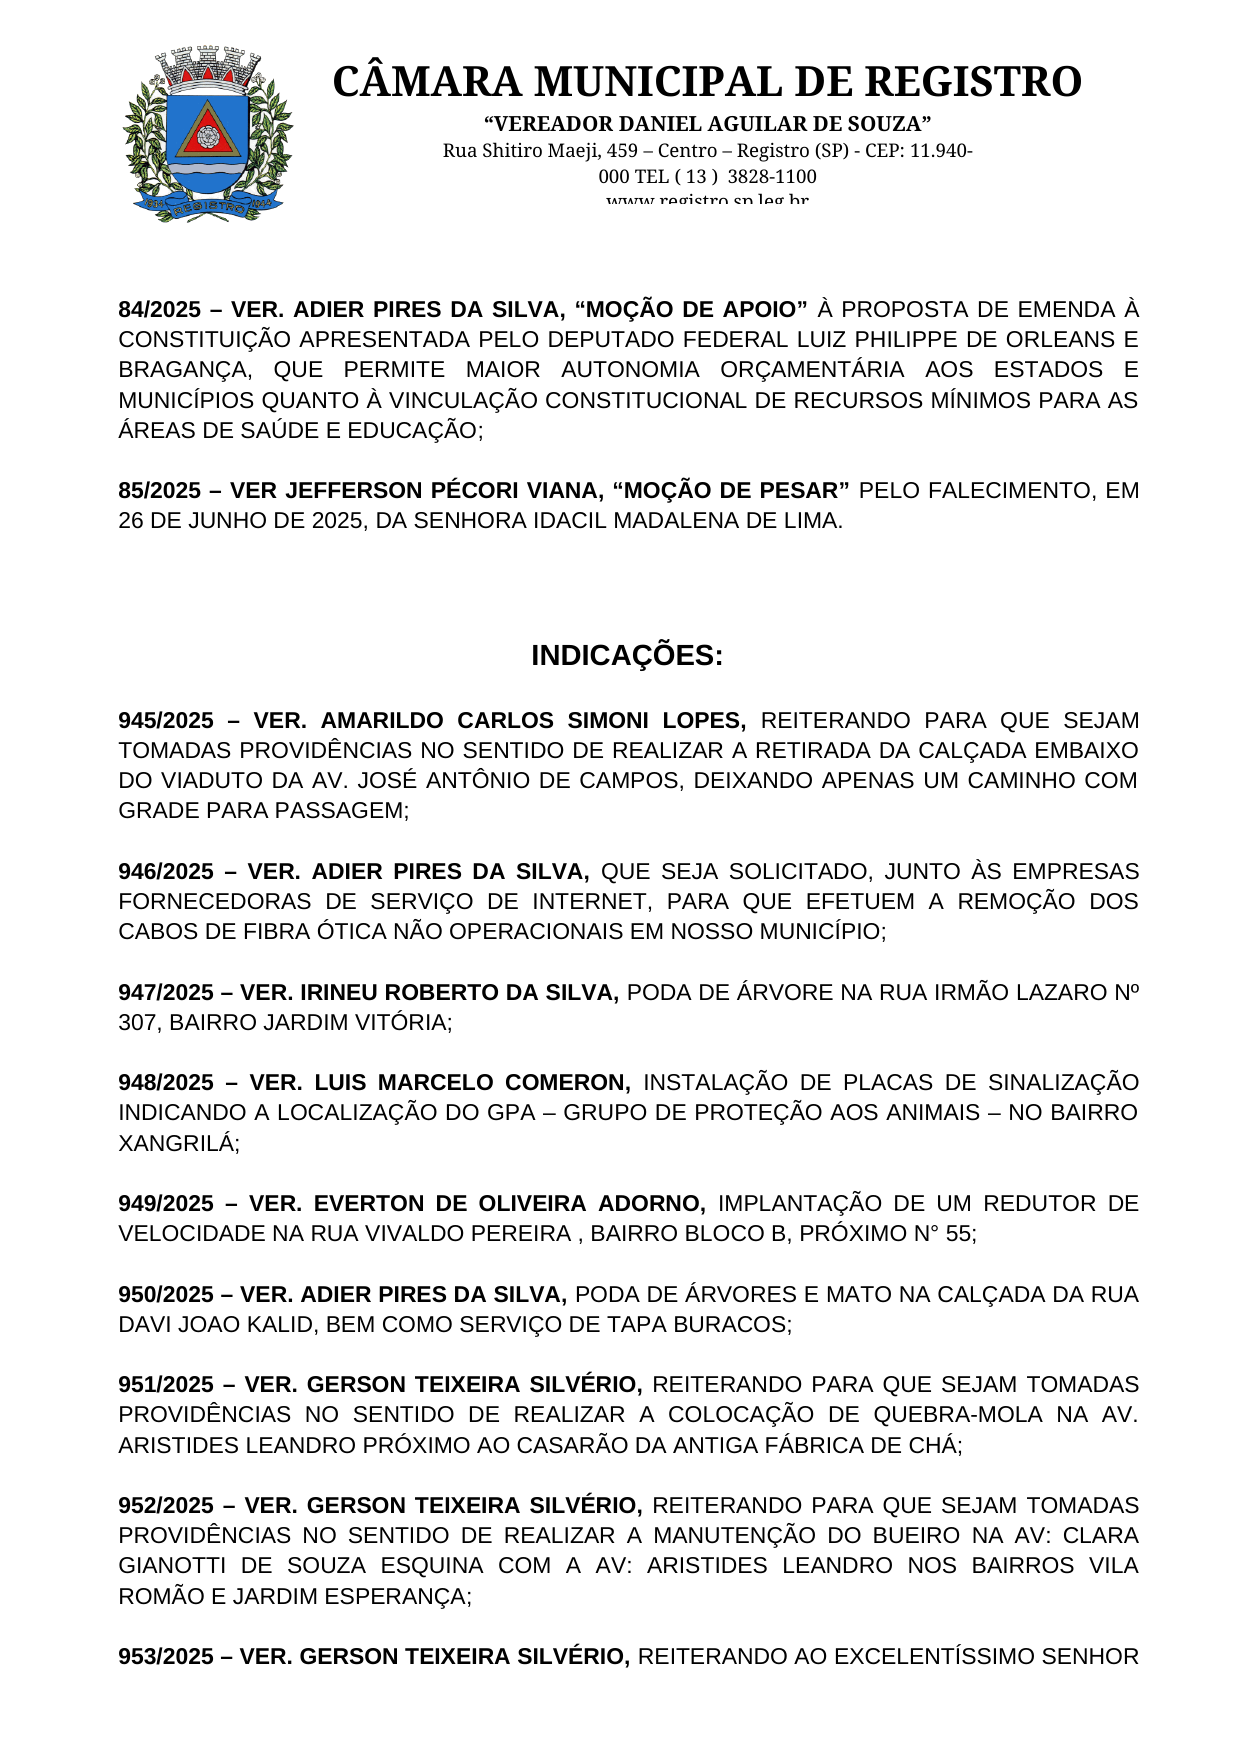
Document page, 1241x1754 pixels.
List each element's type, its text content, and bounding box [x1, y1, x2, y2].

text 948/2025 – VER. LUIS MARCELO COMERON, INSTALAÇÃO DE PLACAS DE SINALIZAÇÃO INDICANDO A LOCALIZAÇÃO DO GPA – GRUPO DE PROTEÇÃO AOS ANIMAIS – NO BAIRRO XANGRILÁ; [118, 1069, 1140, 1156]
text 947/2025 – VER. IRINEU ROBERTO DA SILVA, PODA DE ÁRVORE NA RUA IRMÃO LAZARO Nº 307, BAIRRO JARDIM VITÓRIA; [118, 978, 1140, 1035]
subtitle INDICAÇÕES: [103, 638, 1152, 671]
text 946/2025 – VER. ADIER PIRES DA SILVA, QUE SEJA SOLICITADO, JUNTO ÀS EMPRESAS FORNECEDORAS DE SERVIÇO DE INTERNET, PARA QUE EFETUEM A REMOÇÃO DOS CABOS DE FIBRA ÓTICA NÃO OPERACIONAIS EM NOSSO MUNICÍPIO; [118, 858, 1140, 944]
text 945/2025 – VER. AMARILDO CARLOS SIMONI LOPES, REITERANDO PARA QUE SEJAM TOMADAS PROVIDÊNCIAS NO SENTIDO DE REALIZAR A RETIRADA DA CALÇADA EMBAIXO DO VIADUTO DA AV. JOSÉ ANTÔNIO DE CAMPOS, DEIXANDO APENAS UM CAMINHO COM GRADE PARA PASSAGEM; [118, 707, 1140, 824]
text 951/2025 – VER. GERSON TEIXEIRA SILVÉRIO, REITERANDO PARA QUE SEJAM TOMADAS PROVIDÊNCIAS NO SENTIDO DE REALIZAR A COLOCAÇÃO DE QUEBRA-MOLA NA AV. ARISTIDES LEANDRO PRÓXIMO AO CASARÃO DA ANTIGA FÁBRICA DE CHÁ; [118, 1371, 1140, 1458]
text 84/2025 – VER. ADIER PIRES DA SILVA, “MOÇÃO DE APOIO” À PROPOSTA DE EMENDA À CONSTITUIÇÃO APRESENTADA PELO DEPUTADO FEDERAL LUIZ PHILIPPE DE ORLEANS E BRAGANÇA, QUE PERMITE MAIOR AUTONOMIA ORÇAMENTÁRIA AOS ESTADOS E MUNICÍPIOS QUANTO À VINCULAÇÃO CONSTITUCIONAL DE RECURSOS MÍNIMOS PARA AS ÁREAS DE SAÚDE E EDUCAÇÃO; [118, 296, 1140, 443]
text 952/2025 – VER. GERSON TEIXEIRA SILVÉRIO, REITERANDO PARA QUE SEJAM TOMADAS PROVIDÊNCIAS NO SENTIDO DE REALIZAR A MANUTENÇÃO DO BUEIRO NA AV: CLARA GIANOTTI DE SOUZA ESQUINA COM A AV: ARISTIDES LEANDRO NOS BAIRROS VILA ROMÃO E JARDIM ESPERANÇA; [118, 1492, 1140, 1609]
text 85/2025 – VER JEFFERSON PÉCORI VIANA, “MOÇÃO DE PESAR” PELO FALECIMENTO, EM 26 DE JUNHO DE 2025, DA SENHORA IDACIL MADALENA DE LIMA. [118, 477, 1140, 534]
text 953/2025 – VER. GERSON TEIXEIRA SILVÉRIO, REITERANDO AO EXCELENTÍSSIMO SENHOR [118, 1643, 1140, 1669]
text 950/2025 – VER. ADIER PIRES DA SILVA, PODA DE ÁRVORES E MATO NA CALÇADA DA RUA DAVI JOAO KALID, BEM COMO SERVIÇO DE TAPA BURACOS; [118, 1281, 1140, 1337]
text 949/2025 – VER. EVERTON DE OLIVEIRA ADORNO, IMPLANTAÇÃO DE UM REDUTOR DE VELOCIDADE NA RUA VIVALDO PEREIRA , BAIRRO BLOCO B, PRÓXIMO N° 55; [118, 1190, 1140, 1247]
picture [118, 39, 298, 228]
